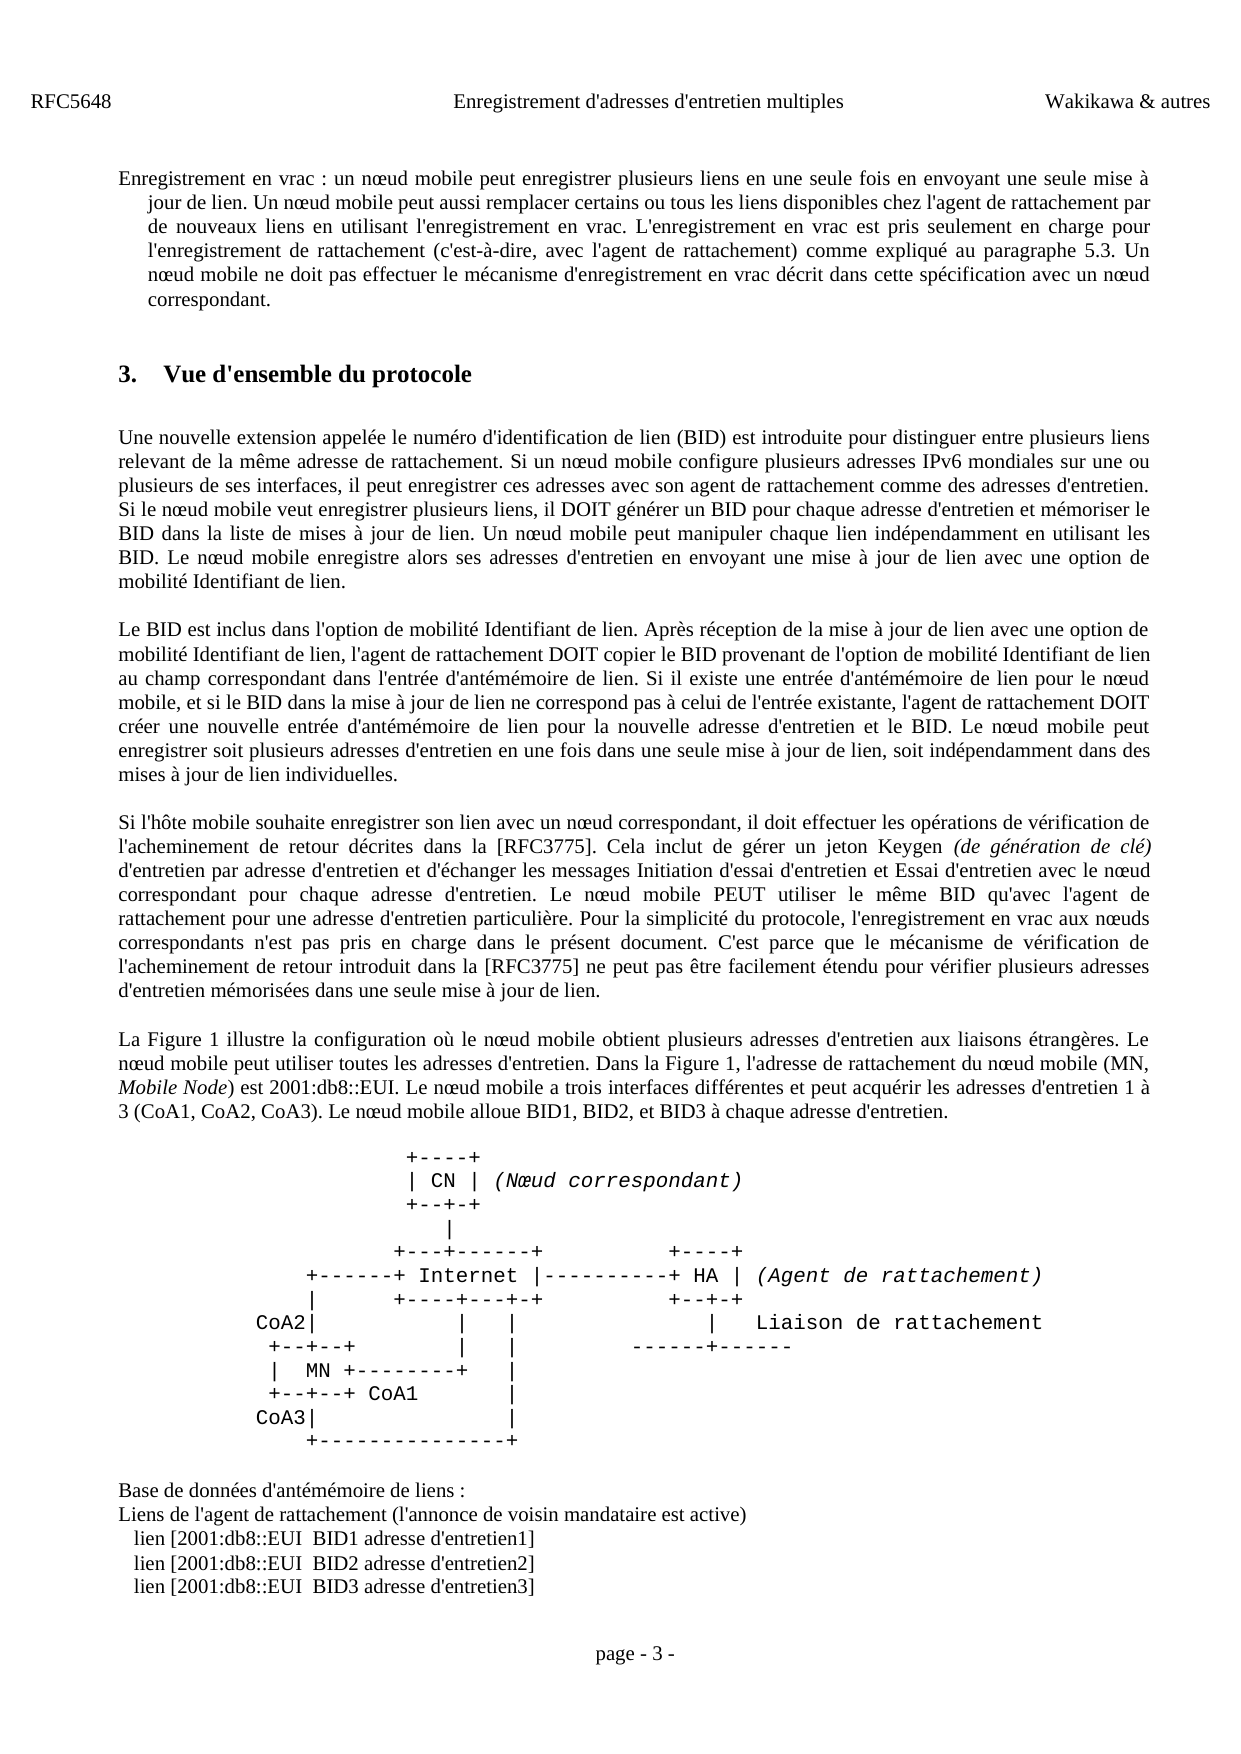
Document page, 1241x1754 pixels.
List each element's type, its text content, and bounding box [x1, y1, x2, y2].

text Liens de l'agent de rattachement (l'annonce de voisin mandataire est active) [118, 1502, 1152, 1526]
text | +----+---+-+ +--+-+ [118, 1289, 1152, 1312]
text +--+-+ [118, 1194, 1152, 1218]
text +---------------+ [118, 1431, 1152, 1454]
text Une nouvelle extension appelée le numéro d'identification de lien (BID) est introduite pour distinguer entre plusieurs liens relevant de la même adresse de rattachement. Si un nœud mobile configure plusieurs adresses IPv6 mondiales sur une ou plusieurs de ses interfaces, il peut enregistrer ces adresses avec son agent de rattachement comme des adresses d'entretien. Si le nœud mobile veut enregistrer plusieurs liens, il DOIT générer un BID pour chaque adresse d'entretien et mémoriser le BID dans la liste de mises à jour de lien. Un nœud mobile peut manipuler chaque lien indépendamment en utilisant les BID. Le nœud mobile enregistre alors ses adresses d'entretien en envoyant une mise à jour de lien avec une option de mobilité Identifiant de lien. [118, 425, 1152, 593]
text | CN | (Nœud correspondant) [118, 1170, 1152, 1194]
text CoA3| | [118, 1407, 1152, 1431]
text +----+ [118, 1147, 1152, 1170]
text CoA2| | | | Liaison de rattachement [118, 1312, 1152, 1336]
text | [118, 1218, 1152, 1241]
text lien [2001:db8::EUI BID2 adresse d'entretien2] [118, 1550, 1152, 1574]
text lien [2001:db8::EUI BID1 adresse d'entretien1] [118, 1526, 1152, 1550]
text Si l'hôte mobile souhaite enregistrer son lien avec un nœud correspondant, il doit effectuer les opérations de vérification de l'acheminement de retour décrites dans la [RFC3775]. Cela inclut de gérer un jeton Keygen (de génération de clé) d'entretien par adresse d'entretien et d'échanger les messages Initiation d'essai d'entretien et Essai d'entretien avec le nœud correspondant pour chaque adresse d'entretien. Le nœud mobile PEUT utiliser le même BID qu'avec l'agent de rattachement pour une adresse d'entretien particulière. Pour la simplicité du protocole, l'enregistrement en vrac aux nœuds correspondants n'est pas pris en charge dans le présent document. C'est parce que le mécanisme de vérification de l'acheminement de retour introduit dans la [RFC3775] ne peut pas être facilement étendu pour vérifier plusieurs adresses d'entretien mémorisées dans une seule mise à jour de lien. [118, 810, 1152, 1002]
text +--+--+ CoA1 | [118, 1383, 1152, 1407]
text +---+------+ +----+ [118, 1241, 1152, 1265]
text | MN +--------+ | [118, 1359, 1152, 1383]
text Base de données d'antémémoire de liens : [118, 1478, 1152, 1502]
text +--+--+ | | ------+------ [118, 1336, 1152, 1359]
text La Figure 1 illustre la configuration où le nœud mobile obtient plusieurs adresses d'entretien aux liaisons étrangères. Le nœud mobile peut utiliser toutes les adresses d'entretien. Dans la Figure 1, l'adresse de rattachement du nœud mobile (MN, Mobile Node) est 2001:db8::EUI. Le nœud mobile a trois interfaces différentes et peut acquérir les adresses d'entretien 1 à 3 (CoA1, CoA2, CoA3). Le nœud mobile alloue BID1, BID2, et BID3 à chaque adresse d'entretien. [118, 1026, 1152, 1123]
text +------+ Internet |----------+ HA | (Agent de rattachement) [118, 1265, 1152, 1289]
text Le BID est inclus dans l'option de mobilité Identifiant de lien. Après réception de la mise à jour de lien avec une option de mobilité Identifiant de lien, l'agent de rattachement DOIT copier le BID provenant de l'option de mobilité Identifiant de lien au champ correspondant dans l'entrée d'antémémoire de lien. Si il existe une entrée d'antémémoire de lien pour le nœud mobile, et si le BID dans la mise à jour de lien ne correspond pas à celui de l'entrée existante, l'agent de rattachement DOIT créer une nouvelle entrée d'antémémoire de lien pour la nouvelle adresse d'entretien et le BID. Le nœud mobile peut enregistrer soit plusieurs adresses d'entretien en une fois dans une seule mise à jour de lien, soit indépendamment dans des mises à jour de lien individuelles. [118, 617, 1152, 786]
text lien [2001:db8::EUI BID3 adresse d'entretien3] [118, 1574, 1152, 1598]
subtitle 3. Vue d'ensemble du protocole [118, 359, 1152, 388]
text Enregistrement en vrac : un nœud mobile peut enregistrer plusieurs liens en une seule fois en envoyant une seule mise à jour de lien. Un nœud mobile peut aussi remplacer certains ou tous les liens disponibles chez l'agent de rattachement par de nouveaux liens en utilisant l'enregistrement en vrac. L'enregistrement en vrac est pris seulement en charge pour l'enregistrement de rattachement (c'est-à-dire, avec l'agent de rattachement) comme expliqué au paragraphe 5.3. Un nœud mobile ne doit pas effectuer le mécanisme d'enregistrement en vrac décrit dans cette spécification avec un nœud correspondant. [118, 166, 1152, 311]
